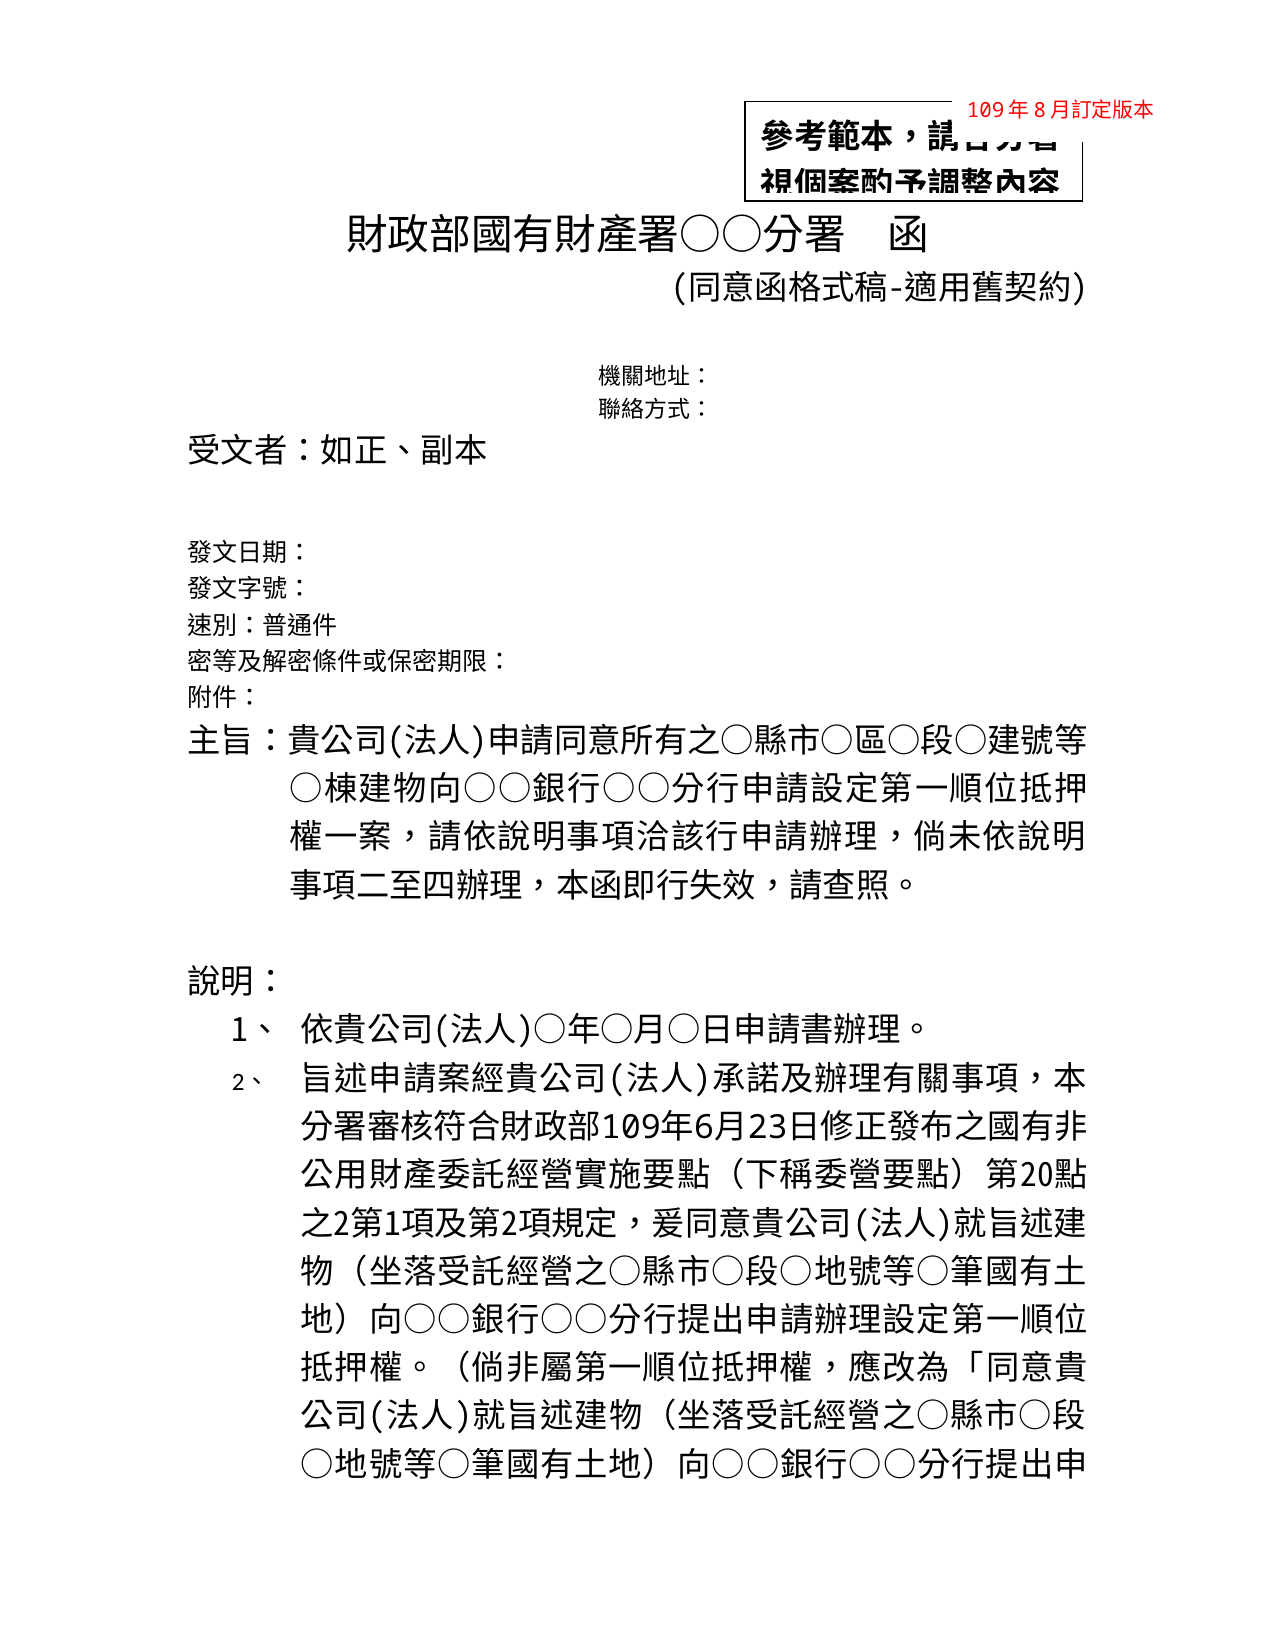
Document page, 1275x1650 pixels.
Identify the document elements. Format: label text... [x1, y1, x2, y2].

list 旨述申請案經貴公司(法人)承諾及辦理有關事項，本分署審核符合財政部109年6月23日修正發布之國有非公用財產委託經營實施要點（下稱委營要點）第20點之2第1項及第2項規定，爰同意貴公司(法人)就旨述建物（坐落受託經營之○縣市○段○地號等○筆國有土地）向○○銀行○○分行提出申請辦理設定第一順位抵押權。（倘非屬第一順位抵押權，應改為「同意貴公司(法人)就旨述建物（坐落受託經營之○縣市○段○地號等○筆國有土地）向○○銀行○○分行提出申 [232, 1051, 1088, 1486]
text 聯絡方式： [598, 391, 1088, 424]
text 密等及解密條件或保密期限： [187, 641, 1088, 678]
text 財政部國有財產署○○分署 函 [187, 201, 1088, 261]
text 發文字號： [187, 569, 1088, 605]
text 附件： [187, 678, 1088, 714]
text 速別：普通件 [187, 605, 1088, 641]
text 受文者：如正、副本 [187, 424, 1088, 472]
text 主旨：貴公司(法人)申請同意所有之○縣市○區○段○建號等○棟建物向○○銀行○○分行申請設定第一順位抵押權一案，請依說明事項洽該行申請辦理，倘未依說明事項二至四辦理，本函即行失效，請查照。 [187, 714, 1088, 907]
text 參考範本，請各分署視個案酌予調整內容 [761, 110, 1067, 193]
text 109年8月訂定版本 [967, 94, 1174, 124]
text 發文日期： [187, 533, 1088, 569]
text 說明： [187, 955, 1088, 1003]
text 機關地址： [598, 358, 1088, 391]
text (同意函格式稿-適用舊契約) [187, 261, 1088, 309]
list 依貴公司(法人)○年○月○日申請書辦理。 [232, 1003, 1088, 1051]
text 財政部國有財產署○○分署 函 [746, 102, 1082, 200]
